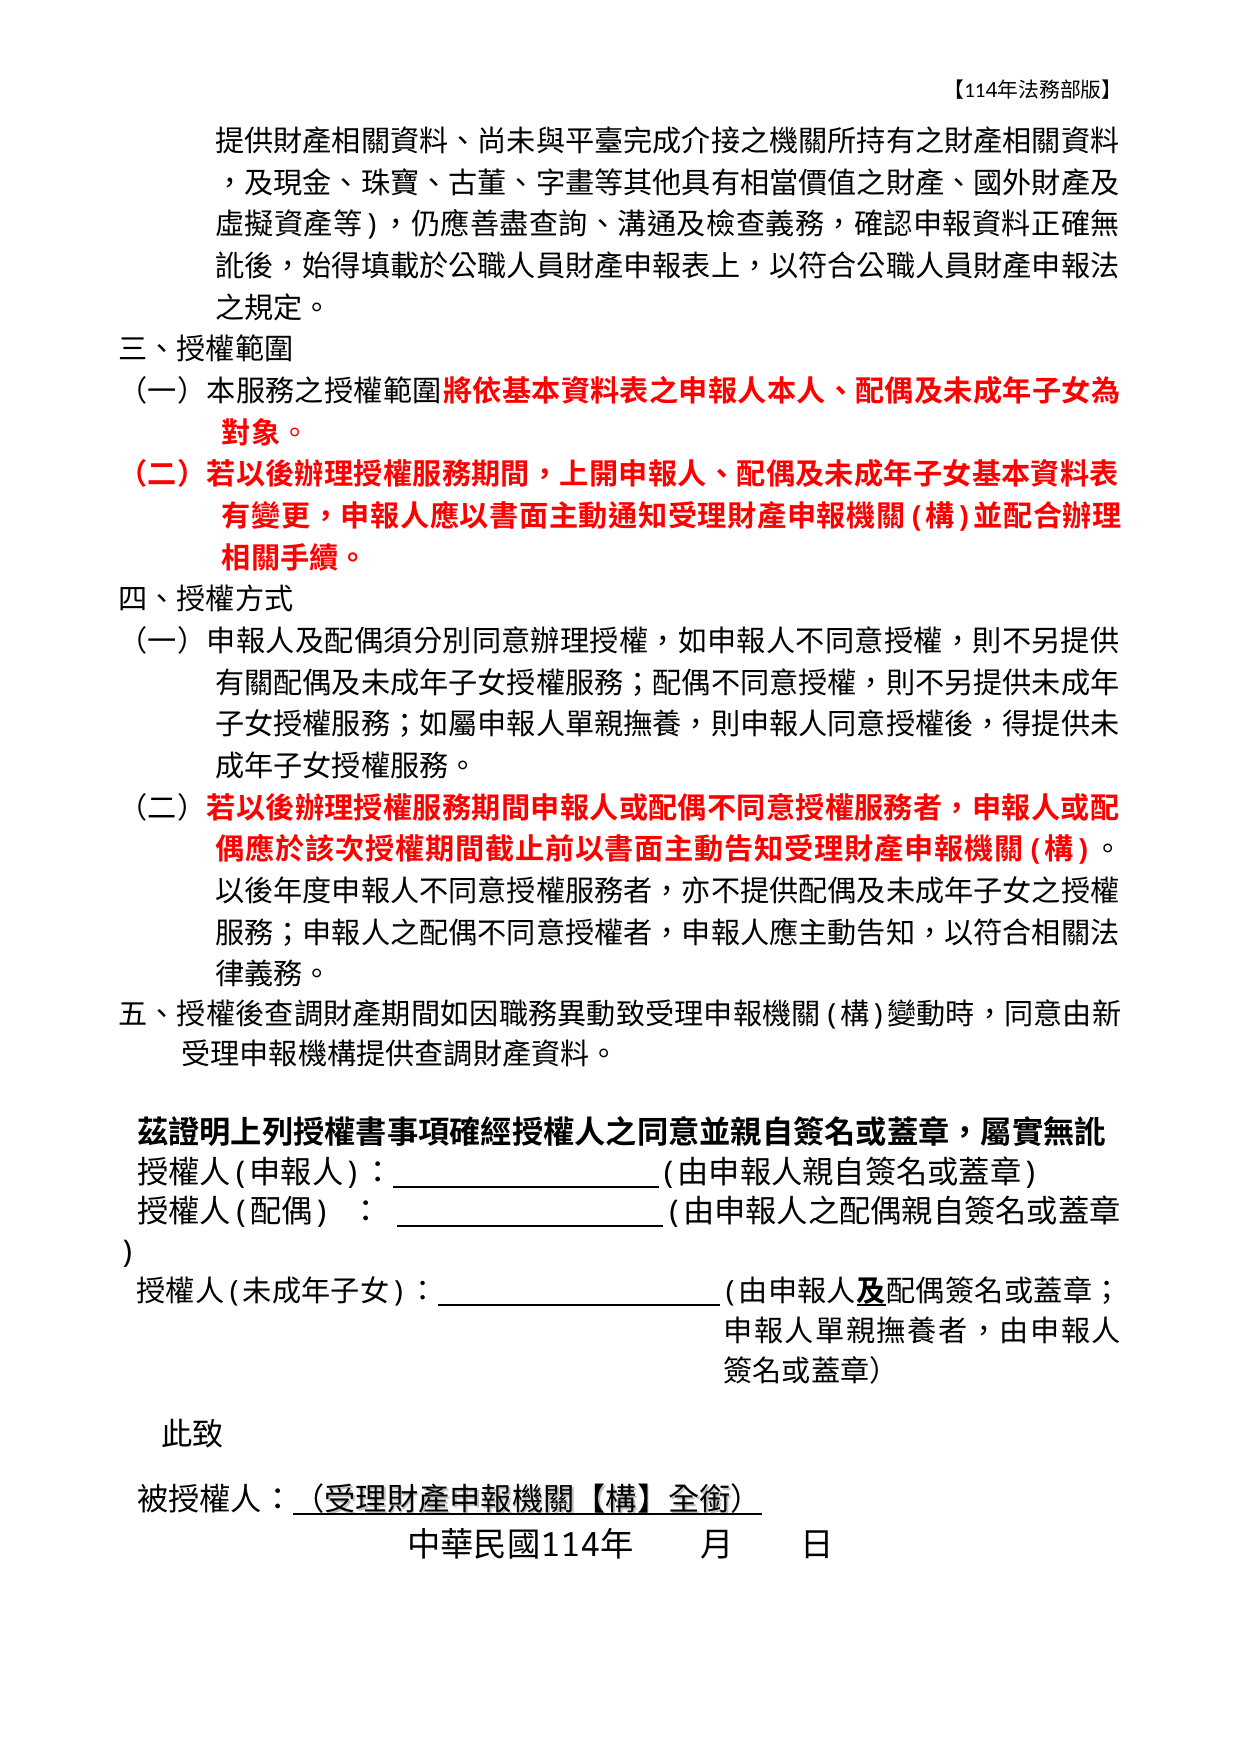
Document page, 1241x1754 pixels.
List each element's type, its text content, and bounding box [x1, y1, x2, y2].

text 中華民國114年 月 日 [118, 1518, 1122, 1567]
text 五、授權後查調財產期間如因職務異動致受理申報機關(構)變動時，同意由新受理申報機構提供查調財產資料。 [118, 993, 1122, 1072]
text 授權人(配偶) ： (由申報人之配偶親自簽名或蓋章) [118, 1191, 1122, 1270]
text （二）若以後辦理授權服務期間申報人或配偶不同意授權服務者，申報人或配偶應於該次授權期間截止前以書面主動告知受理財產申報機關(構)。以後年度申報人不同意授權服務者，亦不提供配偶及未成年子女之授權服務；申報人之配偶不同意授權者，申報人應主動告知，以符合相關法律義務。 [118, 785, 1122, 993]
text 授權人(申報人)： (由申報人親自簽名或蓋章) [118, 1151, 1122, 1191]
text 授權人(未成年子女)： (由申報人及配偶簽名或蓋章；申報人單親撫養者，由申報人簽名或蓋章） [118, 1270, 1122, 1389]
text （一）本服務之授權範圍將依基本資料表之申報人本人、配偶及未成年子女為對象。 [118, 368, 1122, 451]
text （一）申報人及配偶須分別同意辦理授權，如申報人不同意授權，則不另提供有關配偶及未成年子女授權服務；配偶不同意授權，則不另提供未成年子女授權服務；如屬申報人單親撫養，則申報人同意授權後，得提供未成年子女授權服務。 [118, 618, 1122, 785]
text 提供財產相關資料、尚未與平臺完成介接之機關所持有之財產相關資料，及現金、珠寶、古董、字畫等其他具有相當價值之財產、國外財產及虛擬資產等)，仍應善盡查詢、溝通及檢查義務，確認申報資料正確無訛後，始得填載於公職人員財產申報表上，以符合公職人員財產申報法之規定。 [118, 118, 1122, 326]
text 三、授權範圍 [118, 326, 1122, 368]
text 被授權人：（受理財產申報機關【構】全銜） [118, 1478, 1122, 1518]
text （二）若以後辦理授權服務期間，上開申報人、配偶及未成年子女基本資料表有變更，申報人應以書面主動通知受理財產申報機關(構)並配合辦理相關手續。 [118, 451, 1122, 576]
text 茲證明上列授權書事項確經授權人之同意並親自簽名或蓋章，屬實無訛 [118, 1112, 1122, 1151]
text 四、授權方式 [118, 576, 1122, 618]
text 此致 [29, 1414, 1122, 1453]
